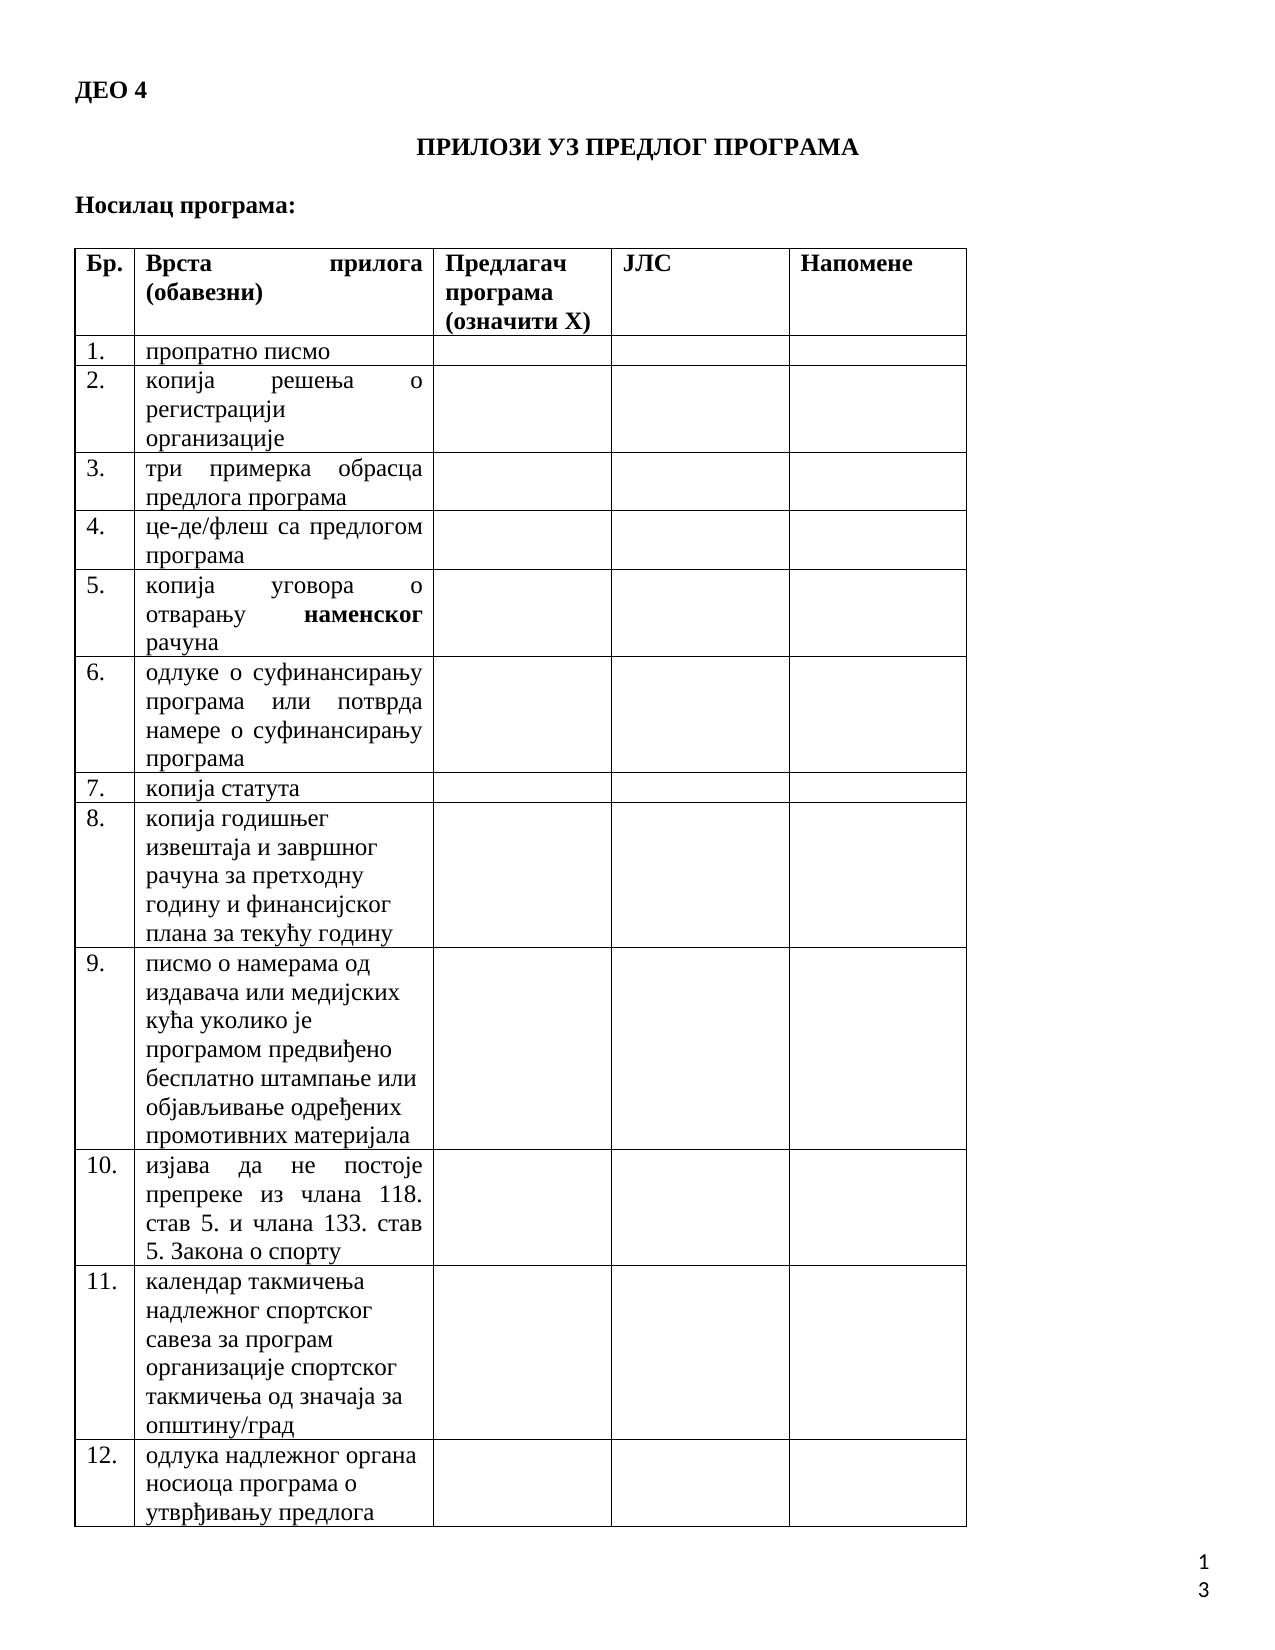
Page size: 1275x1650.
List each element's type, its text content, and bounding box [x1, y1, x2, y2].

table_cell [790, 366, 966, 452]
table_cell [790, 1150, 966, 1265]
table_cell копија уговора о отварању наменског рачуна [135, 570, 433, 656]
table_cell [790, 773, 966, 802]
table_cell 6. [76, 657, 134, 772]
table_cell три примерка обрасца предлога програма [135, 453, 433, 510]
table_cell [790, 803, 966, 947]
table_cell [612, 336, 789, 364]
table_cell 10. [76, 1150, 134, 1265]
table_cell [612, 453, 789, 510]
table_cell копија решења о регистрацији организације [135, 366, 433, 452]
table_cell [790, 1266, 966, 1439]
table_cell [434, 366, 611, 452]
table_header Бр. [76, 249, 134, 335]
table_cell [790, 511, 966, 569]
table_cell 4. [76, 511, 134, 569]
table_cell [434, 1440, 611, 1526]
table_cell [612, 366, 789, 452]
table_cell [434, 453, 611, 510]
table_cell [612, 773, 789, 802]
table_cell [434, 570, 611, 656]
table_cell [434, 657, 611, 772]
table_cell 8. [76, 803, 134, 947]
table_cell одлуке о суфинансирању програма или потврда намере о суфинансирању програма [135, 657, 433, 772]
table_cell [790, 657, 966, 772]
text Носилац програма: [75, 190, 1200, 219]
table_cell [612, 511, 789, 569]
table_cell 1. [76, 336, 134, 364]
table_cell календар такмичења надлежног спортског савеза за програм организације спортског такмичења од значаја за општину/град [135, 1266, 433, 1439]
table_cell писмо о намерама од издавача или медијских кућа уколико је програмом предвиђено бесплатно штампање или објављивање одређених промотивних материјала [135, 948, 433, 1149]
table_cell [612, 570, 789, 656]
table_cell [612, 803, 789, 947]
table_header Напомене [790, 249, 966, 335]
table_cell [790, 1440, 966, 1526]
table_cell [612, 948, 789, 1149]
table_header ЈЛС [612, 249, 789, 335]
table_cell [434, 1266, 611, 1439]
table_cell [434, 1150, 611, 1265]
table_header Врста прилога (обавезни) [135, 249, 433, 335]
table_cell [434, 803, 611, 947]
table_cell це-де/флеш са предлогом програма [135, 511, 433, 569]
table_cell 7. [76, 773, 134, 802]
table_cell [790, 948, 966, 1149]
table_cell [790, 336, 966, 364]
table_cell 3. [76, 453, 134, 510]
table_cell [434, 773, 611, 802]
table_cell [790, 570, 966, 656]
table_cell [434, 336, 611, 364]
table_cell [434, 948, 611, 1149]
table_cell 5. [76, 570, 134, 656]
table_cell [434, 511, 611, 569]
table_cell одлука надлежног органа носиоца програма о утврђивању предлога [135, 1440, 433, 1526]
table_cell [612, 1440, 789, 1526]
text ПРИЛОЗИ УЗ ПРЕДЛОГ ПРОГРАМА [75, 132, 1200, 161]
table_cell 11. [76, 1266, 134, 1439]
table_cell [790, 453, 966, 510]
table_cell [612, 657, 789, 772]
table_header Предлагач програма (означити X) [434, 249, 611, 335]
table_cell копија статута [135, 773, 433, 802]
text ДЕО 4 [75, 75, 1200, 104]
table_cell копија годишњег извештаја и завршног рачуна за претходну годину и финансијског плана за текућу годину [135, 803, 433, 947]
table_cell [612, 1150, 789, 1265]
table_cell [612, 1266, 789, 1439]
table_cell 9. [76, 948, 134, 1149]
table_cell изјава да не постоје препреке из члана 118. став 5. и члана 133. став 5. Закона о спорту [135, 1150, 433, 1265]
table_cell пропратно писмо [135, 336, 433, 364]
table_cell 12. [76, 1440, 134, 1526]
table_cell 2. [76, 366, 134, 452]
